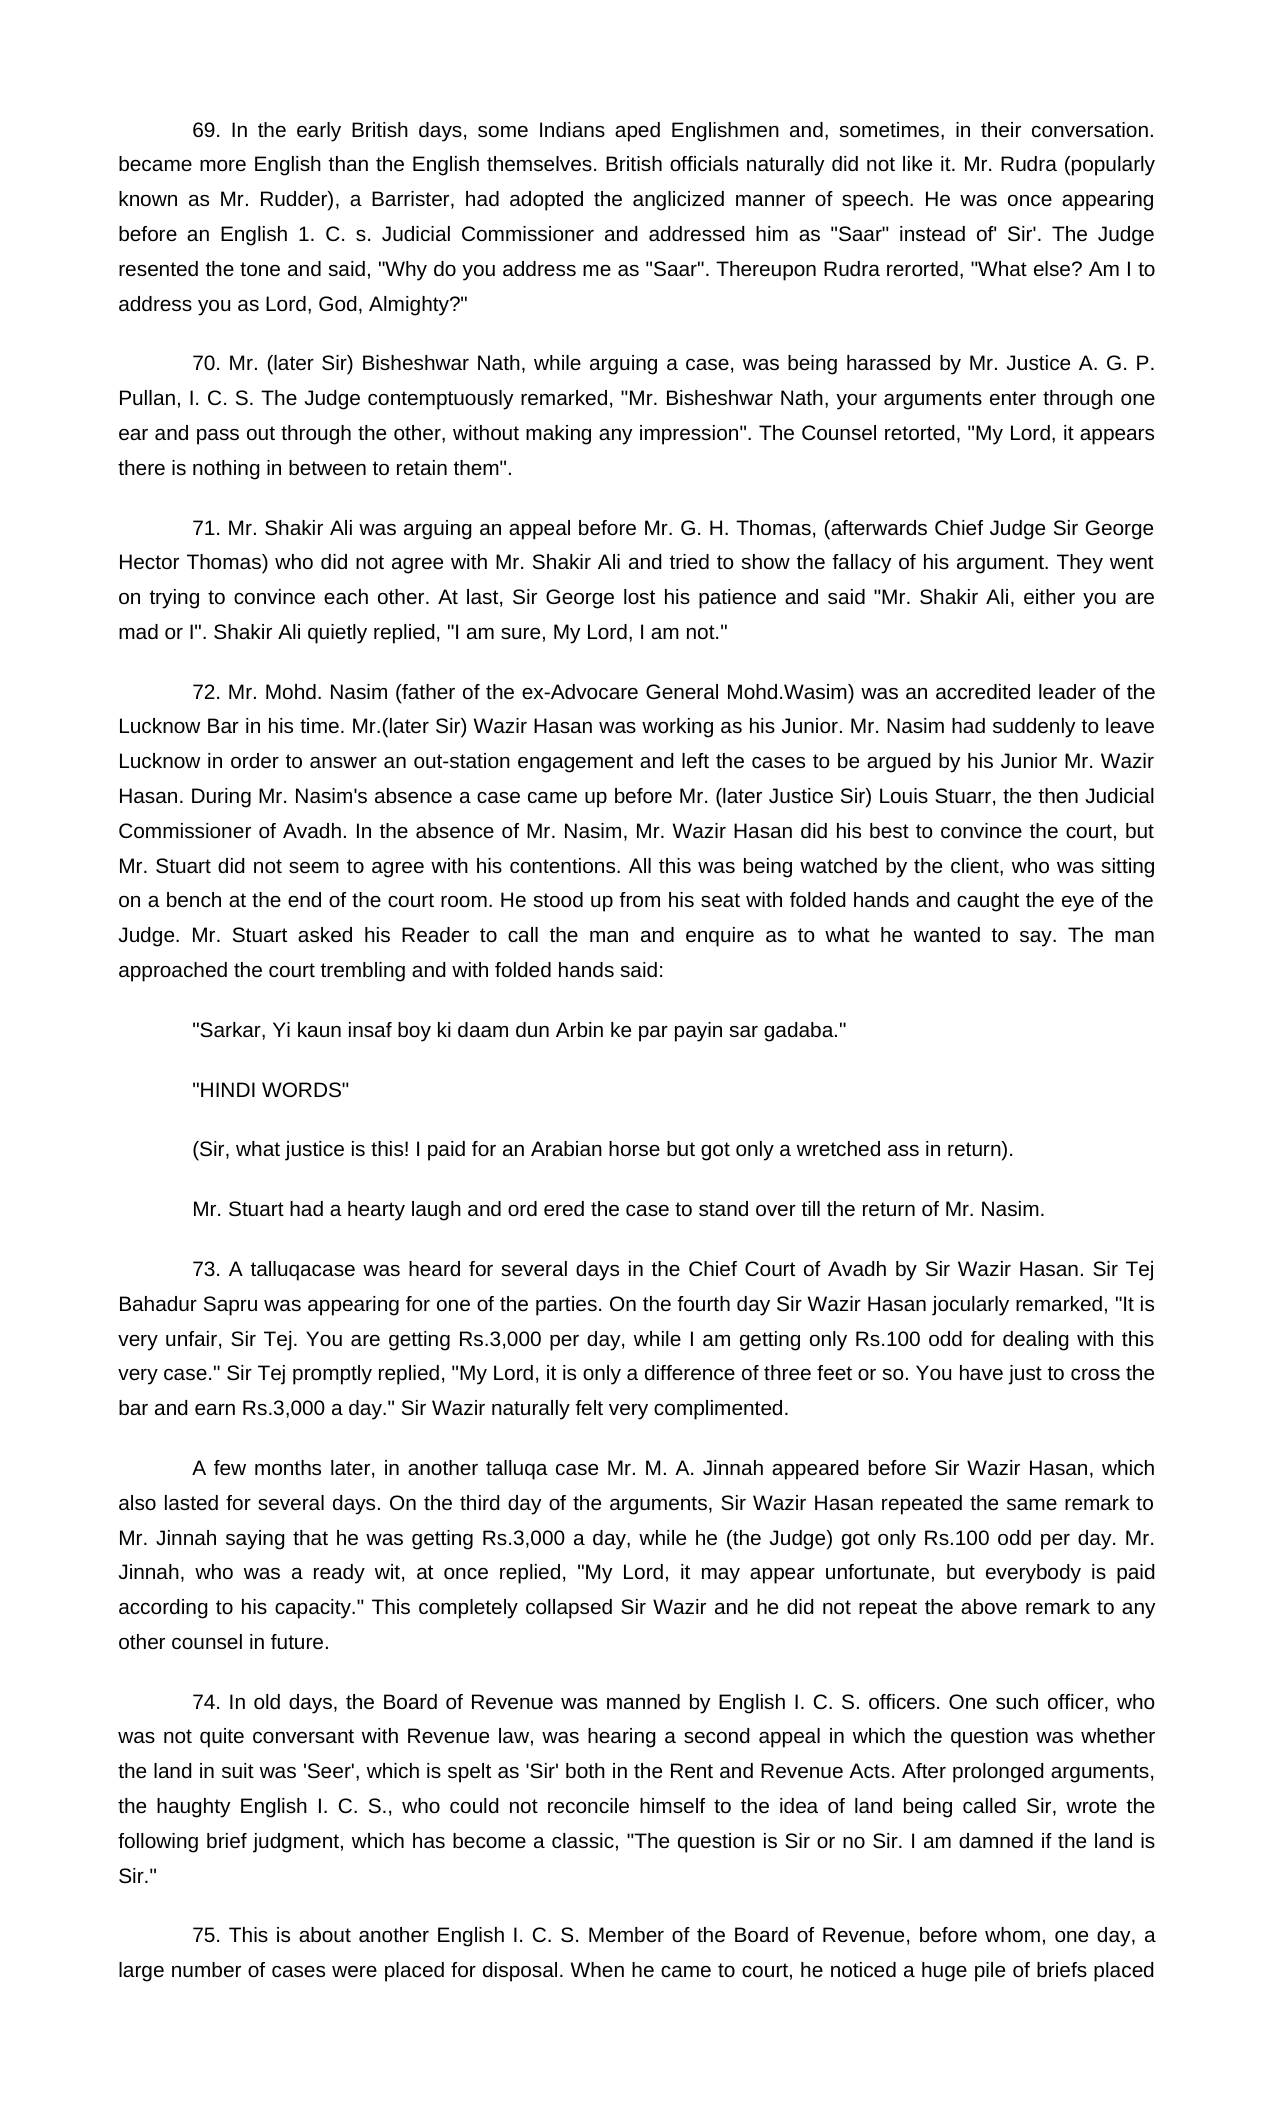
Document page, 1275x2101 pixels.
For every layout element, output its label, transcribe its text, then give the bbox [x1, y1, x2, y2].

text A few months later, in another talluqa case Mr. M. A. Jinnah appeared before Sir Wazir Hasan, which also lasted for several days. On the third day of the arguments, Sir Wazir Hasan repeated the same remark to Mr. Jinnah saying that he was getting Rs.3,000 a day, while he (the Judge) got only Rs.100 odd per day. Mr. Jinnah, who was a ready wit, at once replied, "My Lord, it may appear unfortunate, but everybody is paid according to his capacity." This completely collapsed Sir Wazir and he did not repeat the above remark to any other counsel in future. [118, 1456, 1157, 1654]
text 75. This is about another English I. C. S. Member of the Board of Revenue, before whom, one day, a large number of cases were placed for disposal. When he came to court, he noticed a huge pile of briefs placed [118, 1924, 1157, 1982]
text Mr. Stuart had a hearty laugh and ord ered the case to stand over till the return of Mr. Nasim. [118, 1198, 1157, 1221]
text 69. In the early British days, some Indians aped Englishmen and, sometimes, in their conversation. became more English than the English themselves. British officials naturally did not like it. Mr. Rudra (popularly known as Mr. Rudder), a Barrister, had adopted the anglicized manner of speech. He was once appearing before an English 1. C. s. Judicial Commissioner and addressed him as "Saar" instead of' Sir'. The Judge resented the tone and said, "Why do you address me as "Saar". Thereupon Rudra rerorted, "What else? Am I to address you as Lord, God, Almighty?" [118, 118, 1157, 315]
text (Sir, what justice is this! I paid for an Arabian horse but got only a wretched ass in return). [118, 1138, 1157, 1161]
text 70. Mr. (later Sir) Bisheshwar Nath, while arguing a case, was being harassed by Mr. Justice A. G. P. Pullan, I. C. S. The Judge contemptuously remarked, "Mr. Bisheshwar Nath, your arguments enter through one ear and pass out through the other, without making any impression". The Counsel retorted, "My Lord, it appears there is nothing in between to retain them". [118, 352, 1157, 479]
text 72. Mr. Mohd. Nasim (father of the ex-Advocare General Mohd.Wasim) was an accredited leader of the Lucknow Bar in his time. Mr.(later Sir) Wazir Hasan was working as his Junior. Mr. Nasim had suddenly to leave Lucknow in order to answer an out-station engagement and left the cases to be argued by his Junior Mr. Wazir Hasan. During Mr. Nasim's absence a case came up before Mr. (later Justice Sir) Louis Stuarr, the then Judicial Commissioner of Avadh. In the absence of Mr. Nasim, Mr. Wazir Hasan did his best to convince the court, but Mr. Stuart did not seem to agree with his contentions. All this was being watched by the client, who was sitting on a bench at the end of the court room. He stood up from his seat with folded hands and caught the eye of the Judge. Mr. Stuart asked his Reader to call the man and enquire as to what he wanted to say. The man approached the court trembling and with folded hands said: [118, 680, 1157, 982]
text 74. In old days, the Board of Revenue was manned by English I. C. S. officers. One such officer, who was not quite conversant with Revenue law, was hearing a second appeal in which the question was whether the land in suit was 'Seer', which is spelt as 'Sir' both in the Rent and Revenue Acts. After prolonged arguments, the haughty English I. C. S., who could not reconcile himself to the idea of land being called Sir, wrote the following brief judgment, which has become a classic, "The question is Sir or no Sir. I am damned if the land is Sir." [118, 1690, 1157, 1887]
text "Sarkar, Yi kaun insaf boy ki daam dun Arbin ke par payin sar gadaba." [118, 1018, 1157, 1042]
text "HINDI WORDS" [118, 1078, 1157, 1101]
text 71. Mr. Shakir Ali was arguing an appeal before Mr. G. H. Thomas, (afterwards Chief Judge Sir George Hector Thomas) who did not agree with Mr. Shakir Ali and tried to show the fallacy of his argument. They went on trying to convince each other. At last, Sir George lost his patience and said "Mr. Shakir Ali, either you are mad or I". Shakir Ali quietly replied, "I am sure, My Lord, I am not." [118, 516, 1157, 644]
text 73. A talluqacase was heard for several days in the Chief Court of Avadh by Sir Wazir Hasan. Sir Tej Bahadur Sapru was appearing for one of the parties. On the fourth day Sir Wazir Hasan jocularly remarked, "It is very unfair, Sir Tej. You are getting Rs.3,000 per day, while I am getting only Rs.100 odd for dealing with this very case." Sir Tej promptly replied, "My Lord, it is only a difference of three feet or so. You have just to cross the bar and earn Rs.3,000 a day." Sir Wazir naturally felt very complimented. [118, 1257, 1157, 1420]
